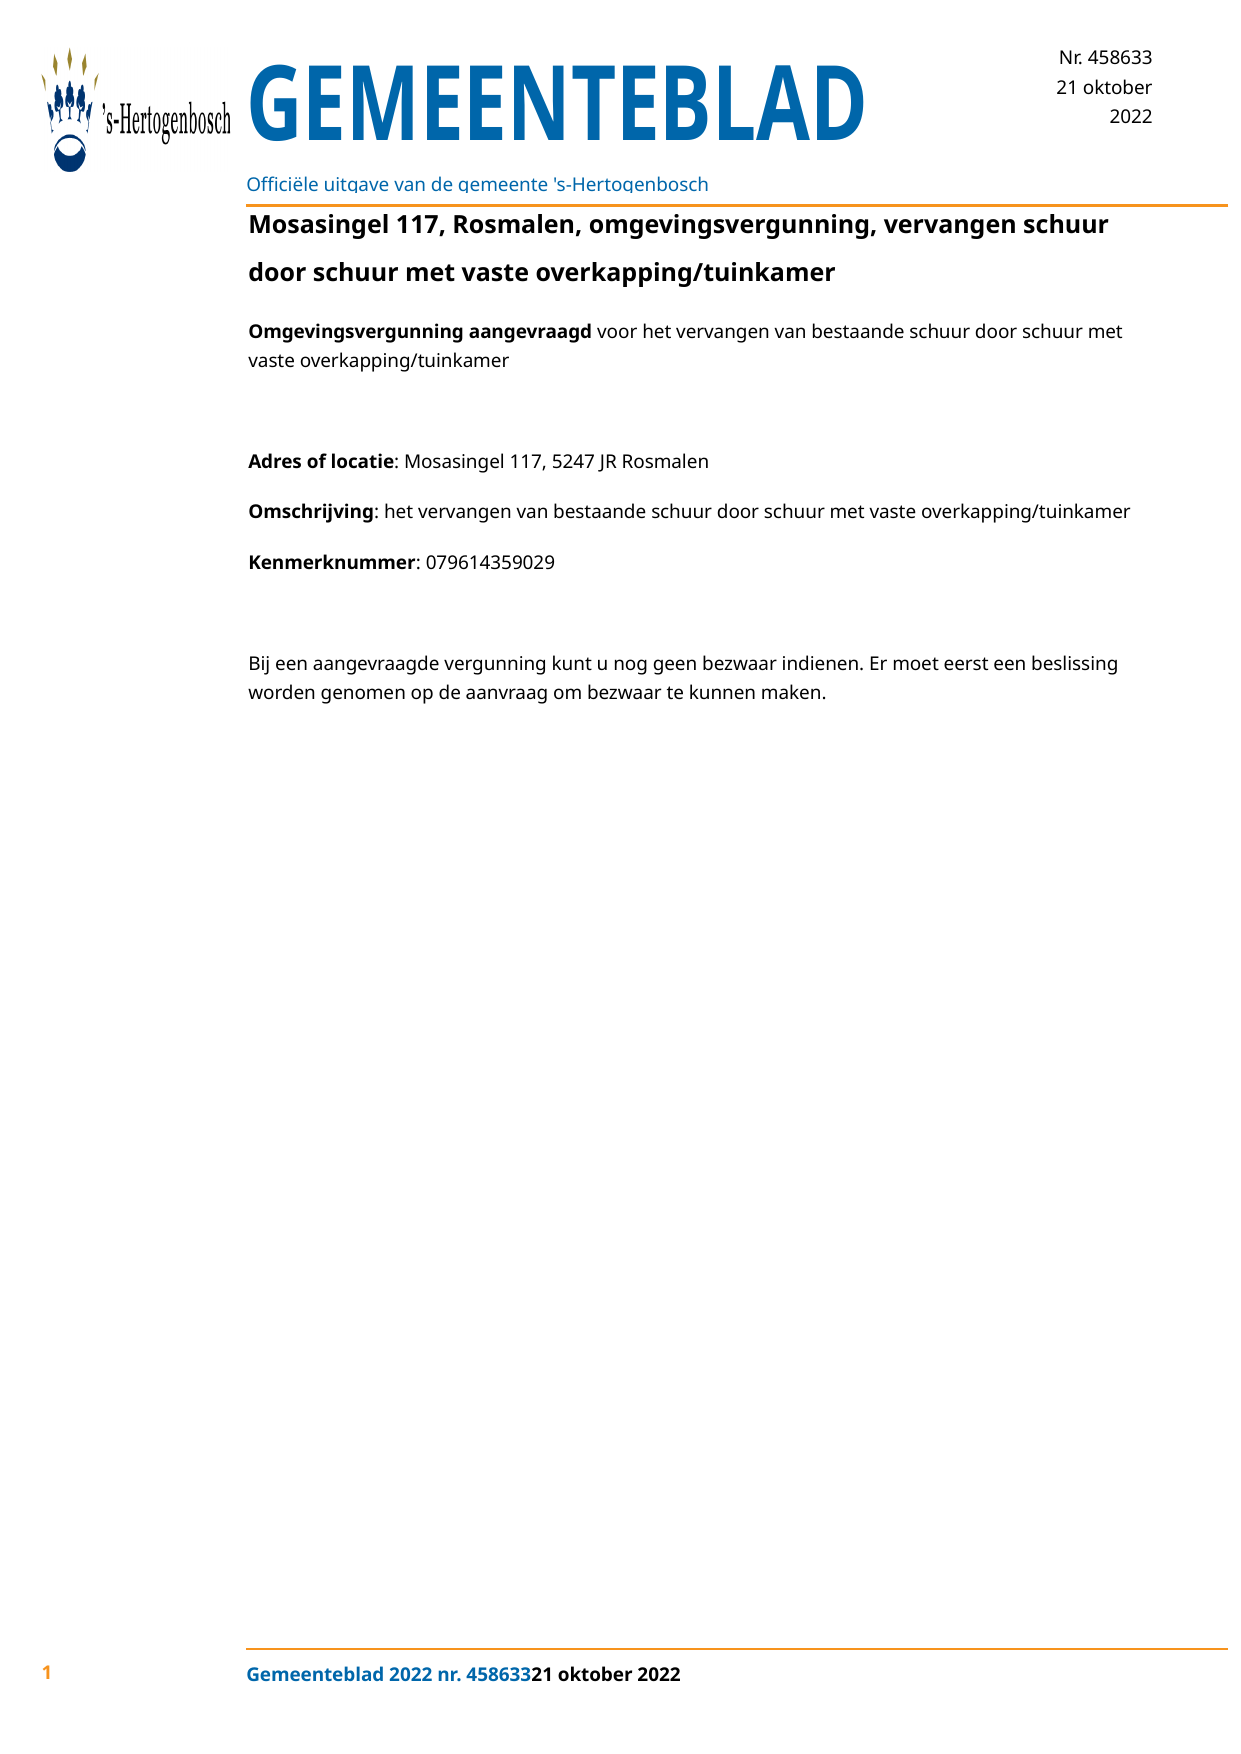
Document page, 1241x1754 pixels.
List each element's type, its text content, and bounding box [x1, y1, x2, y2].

picture [41, 47, 231, 172]
text Adres of locatie: Mosasingel 117, 5247 JR Rosmalen [248, 448, 1152, 474]
text Omschrijving: het vervangen van bestaande schuur door schuur met vaste overkapping/tuinkamer [248, 499, 1152, 524]
text Kenmerknummer: 079614359029 [248, 549, 1152, 575]
text Mosasingel 117, Rosmalen, omgevingsvergunning, vervangen schuur door schuur met vaste overkapping/tuinkamer [248, 207, 1152, 288]
text Omgevingsvergunning aangevraagd voor het vervangen van bestaande schuur door schuur met vaste overkapping/tuinkamer [248, 318, 1152, 373]
text Bij een aangevraagde vergunning kunt u nog geen bezwaar indienen. Er moet eerst een beslissing worden genomen op de aanvraag om bezwaar te kunnen maken. [248, 650, 1152, 705]
